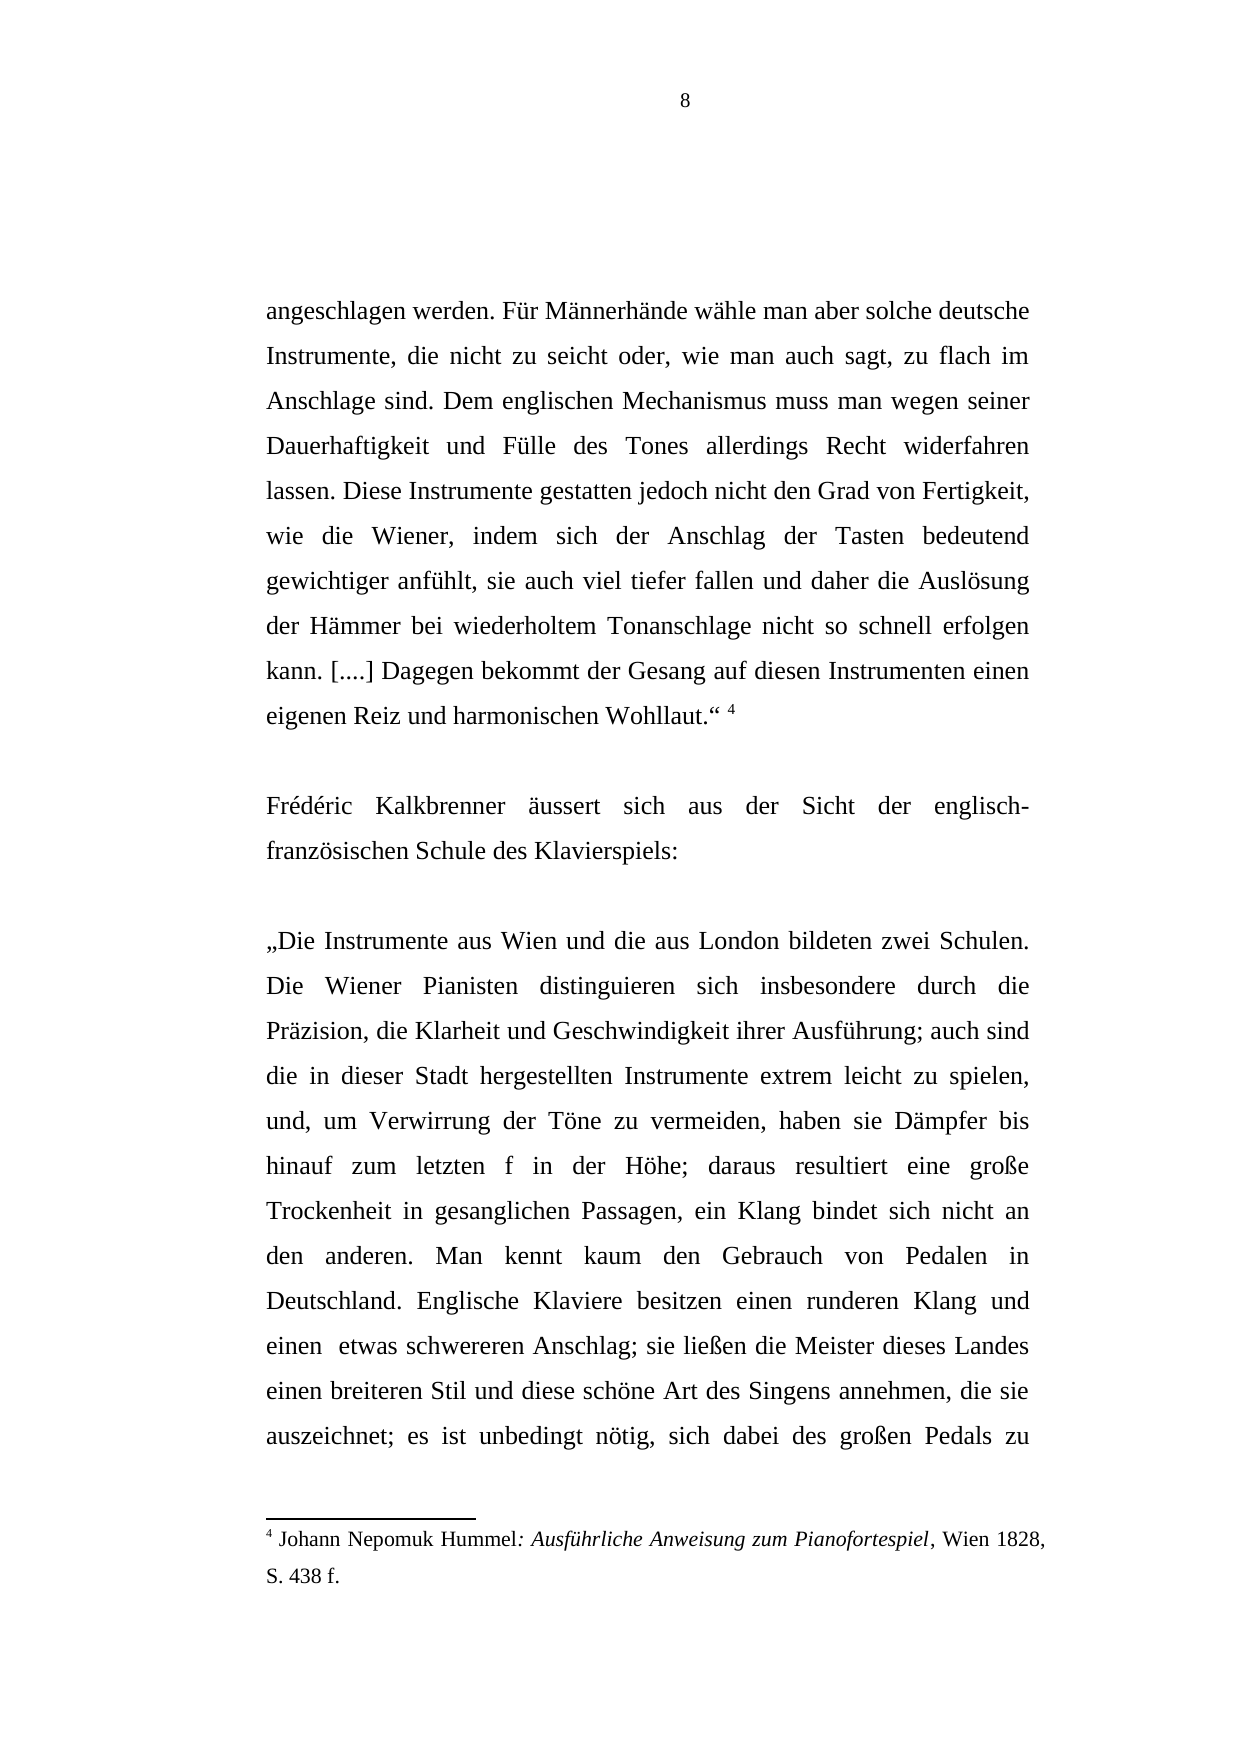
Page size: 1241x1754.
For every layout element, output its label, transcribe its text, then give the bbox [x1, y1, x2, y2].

text angeschlagen werden. Für Männerhände wähle man aber solche deutsche Instrumente, die nicht zu seicht oder, wie man auch sagt, zu flach im Anschlage sind. Dem englischen Mechanismus muss man wegen seiner Dauerhaftigkeit und Fülle des Tones allerdings Recht widerfahren lassen. Diese Instrumente gestatten jedoch nicht den Grad von Fertigkeit, wie die Wiener, indem sich der Anschlag der Tasten bedeutend gewichtiger anfühlt, sie auch viel tiefer fallen und daher die Auslösung der Hämmer bei wiederholtem Tonanschlage nicht so schnell erfolgen kann. [....] Dagegen bekommt der Gesang auf diesen Instrumenten einen eigenen Reiz und harmonischen Wohllaut.“ [266, 295, 1031, 730]
text Johann Nepomuk Hummel: Ausführliche Anweisung zum Pianofortespiel, Wien 1828, S. 438 f. [266, 1526, 1046, 1588]
text „Die Instrumente aus Wien und die aus London bildeten zwei Schulen. Die Wiener Pianisten distinguieren sich insbesondere durch die Präzision, die Klarheit und Geschwindigkeit ihrer Ausführung; auch sind die in dieser Stadt hergestellten Instrumente extrem leicht zu spielen, und, um Verwirrung der Töne zu vermeiden, haben sie Dämpfer bis hinauf zum letzten f in der Höhe; daraus resultiert eine große Trockenheit in gesanglichen Passagen, ein Klang bindet sich nicht an den anderen. Man kennt kaum den Gebrauch von Pedalen in Deutschland. Englische Klaviere besitzen einen runderen Klang und einen etwas schwereren Anschlag; sie ließen die Meister dieses Landes einen breiteren Stil und diese schöne Art des Singens annehmen, die sie auszeichnet; es ist unbedingt nötig, sich dabei des großen Pedals zu [266, 925, 1031, 1450]
text Frédéric Kalkbrenner äussert sich aus der Sicht der englisch-französischen Schule des Klavierspiels: [266, 790, 1031, 865]
